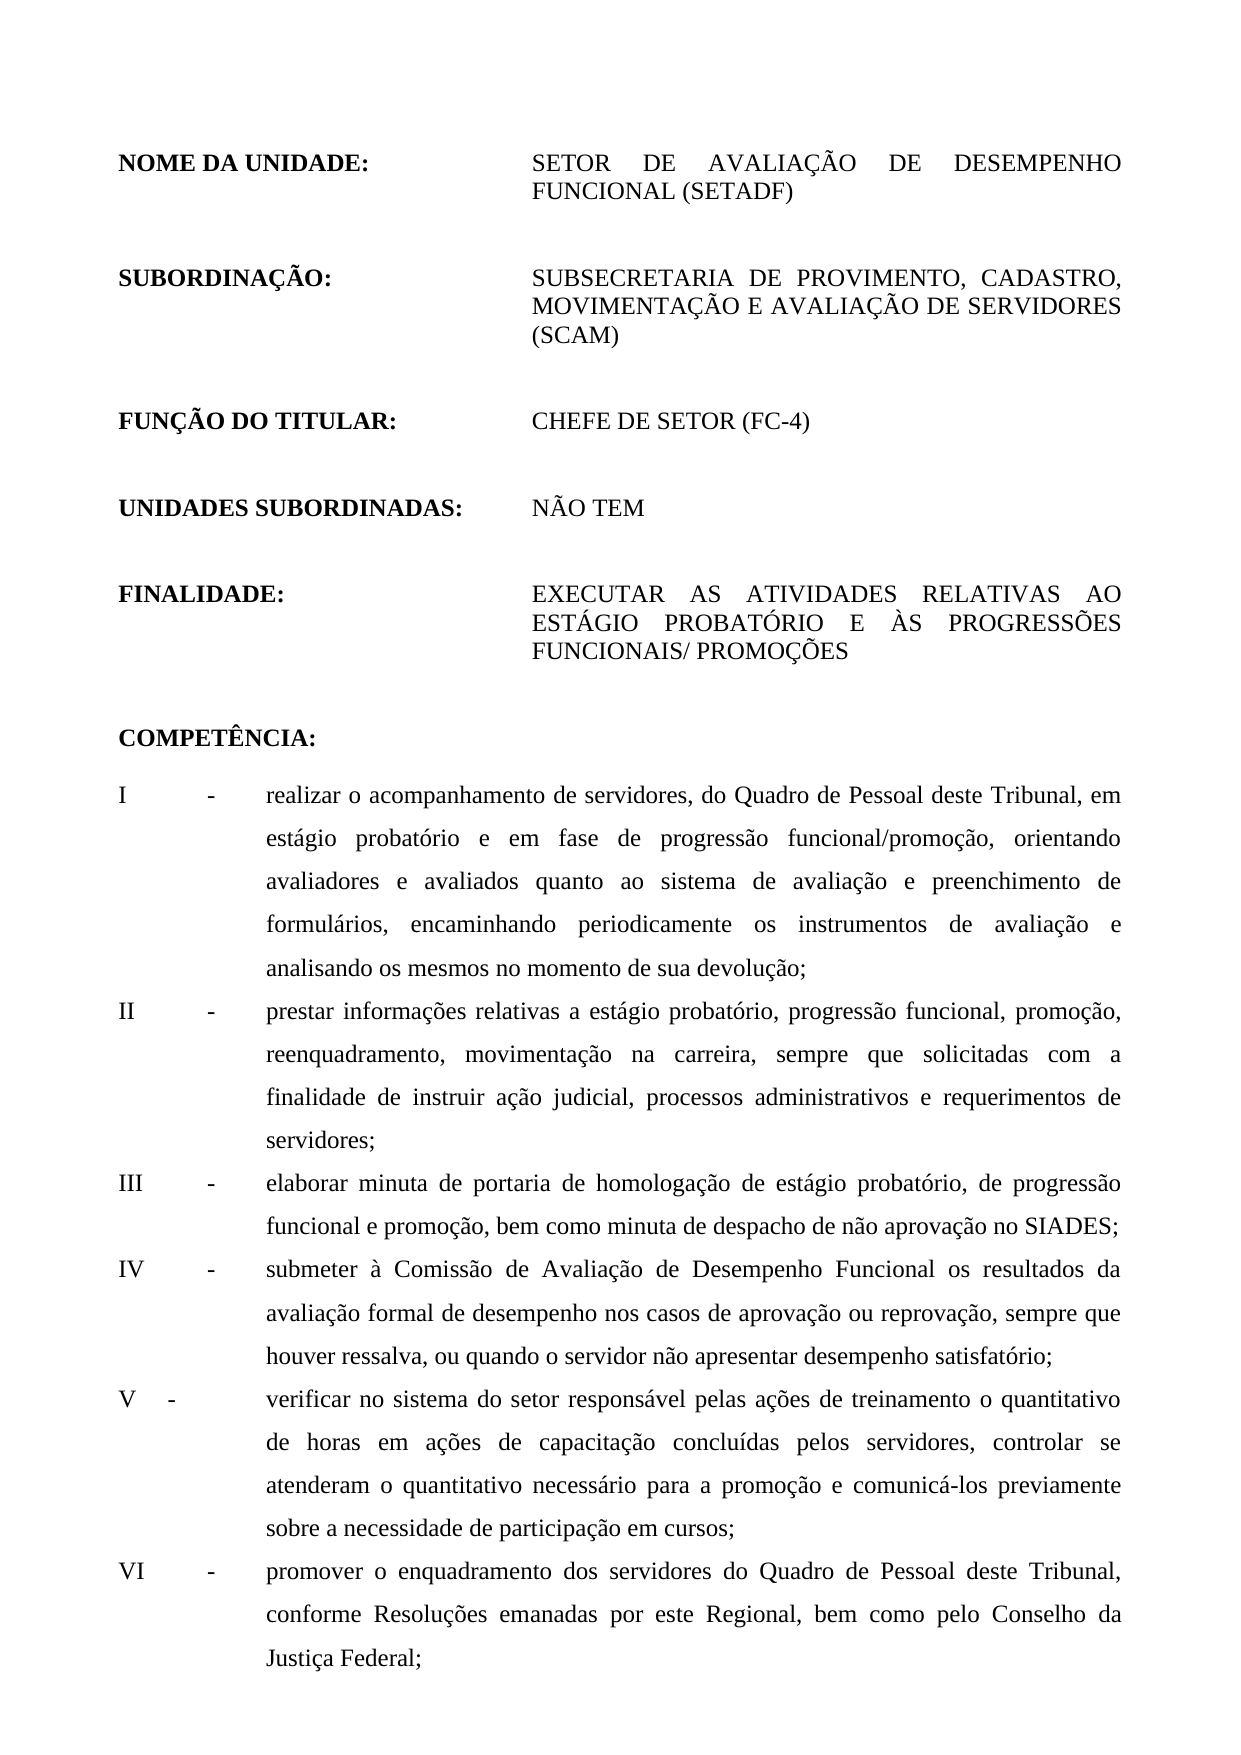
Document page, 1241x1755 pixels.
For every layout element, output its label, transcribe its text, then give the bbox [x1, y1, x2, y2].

text COMPETÊNCIA: [118, 723, 1122, 751]
text FUNÇÃO DO TITULAR: CHEFE DE SETOR (FC-4) [118, 406, 1122, 435]
text I - realizar o acompanhamento de servidores, do Quadro de Pessoal deste Tribunal, em estágio probatório e em fase de progressão funcional/promoção, orientando avaliadores e avaliados quanto ao sistema de avaliação e preenchimento de formulários, encaminhando periodicamente os instrumentos de avaliação e analisando os mesmos no momento de sua devolução; [118, 780, 1122, 981]
text FINALIDADE: EXECUTAR AS ATIVIDADES RELATIVAS AO ESTÁGIO PROBATÓRIO E ÀS PROGRESSÕES FUNCIONAIS/ PROMOÇÕES [118, 579, 1122, 665]
text V - verificar no sistema do setor responsável pelas ações de treinamento o quantitativo de horas em ações de capacitação concluídas pelos servidores, controlar se atenderam o quantitativo necessário para a promoção e comunicá-los previamente sobre a necessidade de participação em cursos; [118, 1384, 1122, 1542]
text SUBORDINAÇÃO: SUBSECRETARIA DE PROVIMENTO, CADASTRO, MOVIMENTAÇÃO E AVALIAÇÃO DE SERVIDORES (SCAM) [118, 263, 1122, 349]
text II - prestar informações relativas a estágio probatório, progressão funcional, promoção, reenquadramento, movimentação na carreira, sempre que solicitadas com a finalidade de instruir ação judicial, processos administrativos e requerimentos de servidores; [118, 996, 1122, 1154]
text VI - promover o enquadramento dos servidores do Quadro de Pessoal deste Tribunal, conforme Resoluções emanadas por este Regional, bem como pelo Conselho da Justiça Federal; [118, 1556, 1122, 1671]
text III - elaborar minuta de portaria de homologação de estágio probatório, de progressão funcional e promoção, bem como minuta de despacho de não aprovação no SIADES; [118, 1168, 1122, 1240]
text UNIDADES SUBORDINADAS: NÃO TEM [118, 493, 1122, 521]
text NOME DA UNIDADE: SETOR DE AVALIAÇÃO DE DESEMPENHO FUNCIONAL (SETADF) [118, 148, 1122, 205]
text IV - submeter à Comissão de Avaliação de Desempenho Funcional os resultados da avaliação formal de desempenho nos casos de aprovação ou reprovação, sempre que houver ressalva, ou quando o servidor não apresentar desempenho satisfatório; [118, 1254, 1122, 1369]
